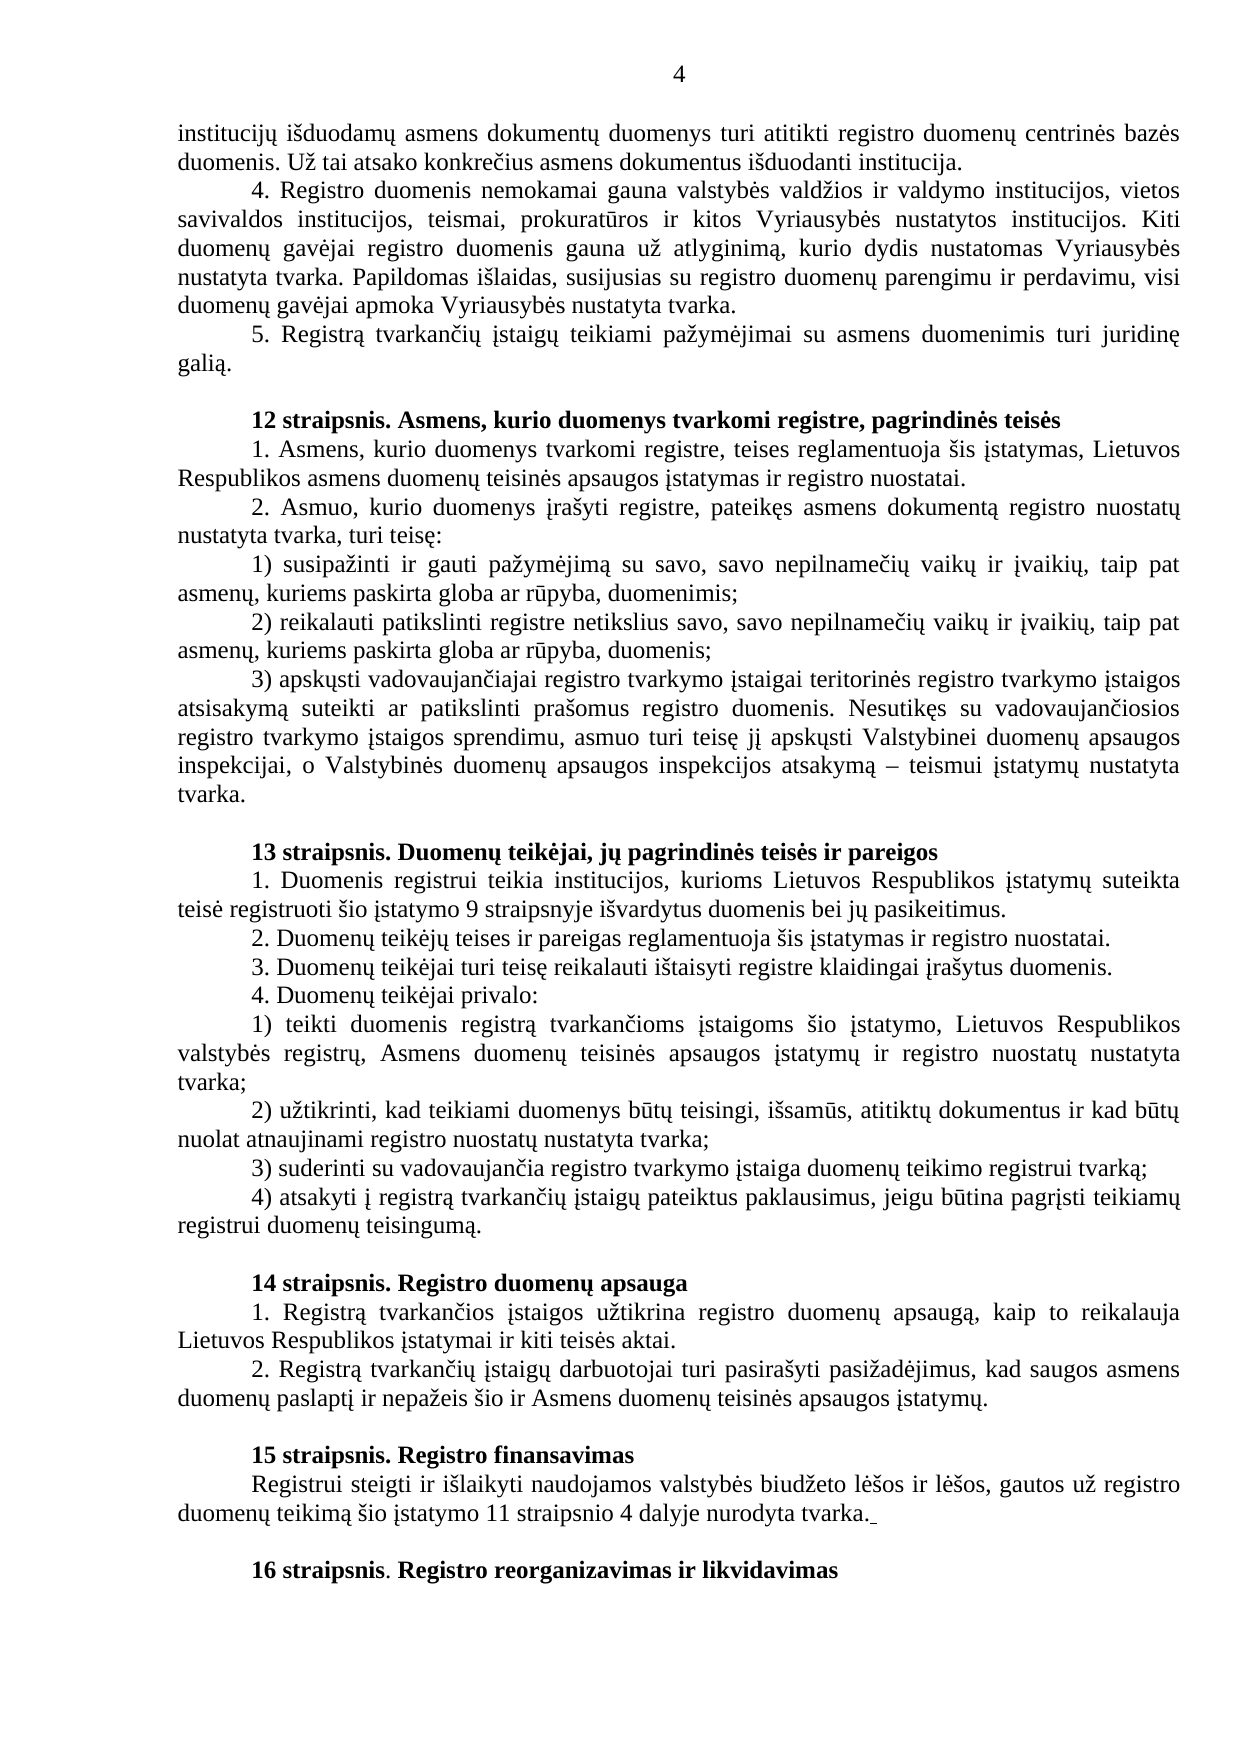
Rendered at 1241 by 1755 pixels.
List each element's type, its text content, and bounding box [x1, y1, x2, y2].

text 15 straipsnis. Registro finansavimas [177, 1441, 1181, 1469]
text 1. Duomenis registrui teikia institucijos, kurioms Lietuvos Respublikos įstatymų suteikta teisė registruoti šio įstatymo 9 straipsnyje išvardytus duomenis bei jų pasikeitimus. [177, 866, 1181, 923]
text 2. Registrą tvarkančių įstaigų darbuotojai turi pasirašyti pasižadėjimus, kad saugos asmens duomenų paslaptį ir nepažeis šio ir Asmens duomenų teisinės apsaugos įstatymų. [177, 1354, 1181, 1412]
text 5. Registrą tvarkančių įstaigų teikiami pažymėjimai su asmens duomenimis turi juridinę galią. [177, 319, 1181, 377]
text 1. Asmens, kurio duomenys tvarkomi registre, teises reglamentuoja šis įstatymas, Lietuvos Respublikos asmens duomenų teisinės apsaugos įstatymas ir registro nuostatai. [177, 434, 1181, 492]
text 1. Registrą tvarkančios įstaigos užtikrina registro duomenų apsaugą, kaip to reikalauja Lietuvos Respublikos įstatymai ir kiti teisės aktai. [177, 1297, 1181, 1354]
text 3) apskųsti vadovaujančiajai registro tvarkymo įstaigai teritorinės registro tvarkymo įstaigos atsisakymą suteikti ar patikslinti prašomus registro duomenis. Nesutikęs su vadovaujančiosios registro tvarkymo įstaigos sprendimu, asmuo turi teisę jį apskųsti Valstybinei duomenų apsaugos inspekcijai, o Valstybinės duomenų apsaugos inspekcijos atsakymą – teismui įstatymų nustatyta tvarka. [177, 664, 1181, 808]
text 14 straipsnis. Registro duomenų apsauga [177, 1268, 1181, 1297]
text institucijų išduodamų asmens dokumentų duomenys turi atitikti registro duomenų centrinės bazės duomenis. Už tai atsako konkrečius asmens dokumentus išduodanti institucija. [177, 118, 1181, 176]
text 12 straipsnis. Asmens, kurio duomenys tvarkomi registre, pagrindinės teisės [177, 406, 1181, 434]
text Registrui steigti ir išlaikyti naudojamos valstybės biudžeto lėšos ir lėšos, gautos už registro duomenų teikimą šio įstatymo 11 straipsnio 4 dalyje nurodyta tvarka. [177, 1469, 1181, 1527]
text 16 straipsnis. Registro reorganizavimas ir likvidavimas [177, 1556, 1181, 1584]
text 4. Duomenų teikėjai privalo: [177, 981, 1181, 1009]
text 3. Duomenų teikėjai turi teisę reikalauti ištaisyti registre klaidingai įrašytus duomenis. [177, 952, 1181, 981]
text 2) užtikrinti, kad teikiami duomenys būtų teisingi, išsamūs, atitiktų dokumentus ir kad būtų nuolat atnaujinami registro nuostatų nustatyta tvarka; [177, 1096, 1181, 1153]
text 3) suderinti su vadovaujančia registro tvarkymo įstaiga duomenų teikimo registrui tvarką; [177, 1153, 1181, 1182]
text 1) susipažinti ir gauti pažymėjimą su savo, savo nepilnamečių vaikų ir įvaikių, taip pat asmenų, kuriems paskirta globa ar rūpyba, duomenimis; [177, 549, 1181, 607]
text 1) teikti duomenis registrą tvarkančioms įstaigoms šio įstatymo, Lietuvos Respublikos valstybės registrų, Asmens duomenų teisinės apsaugos įstatymų ir registro nuostatų nustatyta tvarka; [177, 1009, 1181, 1096]
text 2. Asmuo, kurio duomenys įrašyti registre, pateikęs asmens dokumentą registro nuostatų nustatyta tvarka, turi teisę: [177, 492, 1181, 549]
text 4) atsakyti į registrą tvarkančių įstaigų pateiktus paklausimus, jeigu būtina pagrįsti teikiamų registrui duomenų teisingumą. [177, 1182, 1181, 1239]
text 2) reikalauti patikslinti registre netikslius savo, savo nepilnamečių vaikų ir įvaikių, taip pat asmenų, kuriems paskirta globa ar rūpyba, duomenis; [177, 607, 1181, 664]
text 4. Registro duomenis nemokamai gauna valstybės valdžios ir valdymo institucijos, vietos savivaldos institucijos, teismai, prokuratūros ir kitos Vyriausybės nustatytos institucijos. Kiti duomenų gavėjai registro duomenis gauna už atlyginimą, kurio dydis nustatomas Vyriausybės nustatyta tvarka. Papildomas išlaidas, susijusias su registro duomenų parengimu ir perdavimu, visi duomenų gavėjai apmoka Vyriausybės nustatyta tvarka. [177, 176, 1181, 319]
text 2. Duomenų teikėjų teises ir pareigas reglamentuoja šis įstatymas ir registro nuostatai. [177, 923, 1181, 952]
text 13 straipsnis. Duomenų teikėjai, jų pagrindinės teisės ir pareigos [177, 837, 1181, 866]
